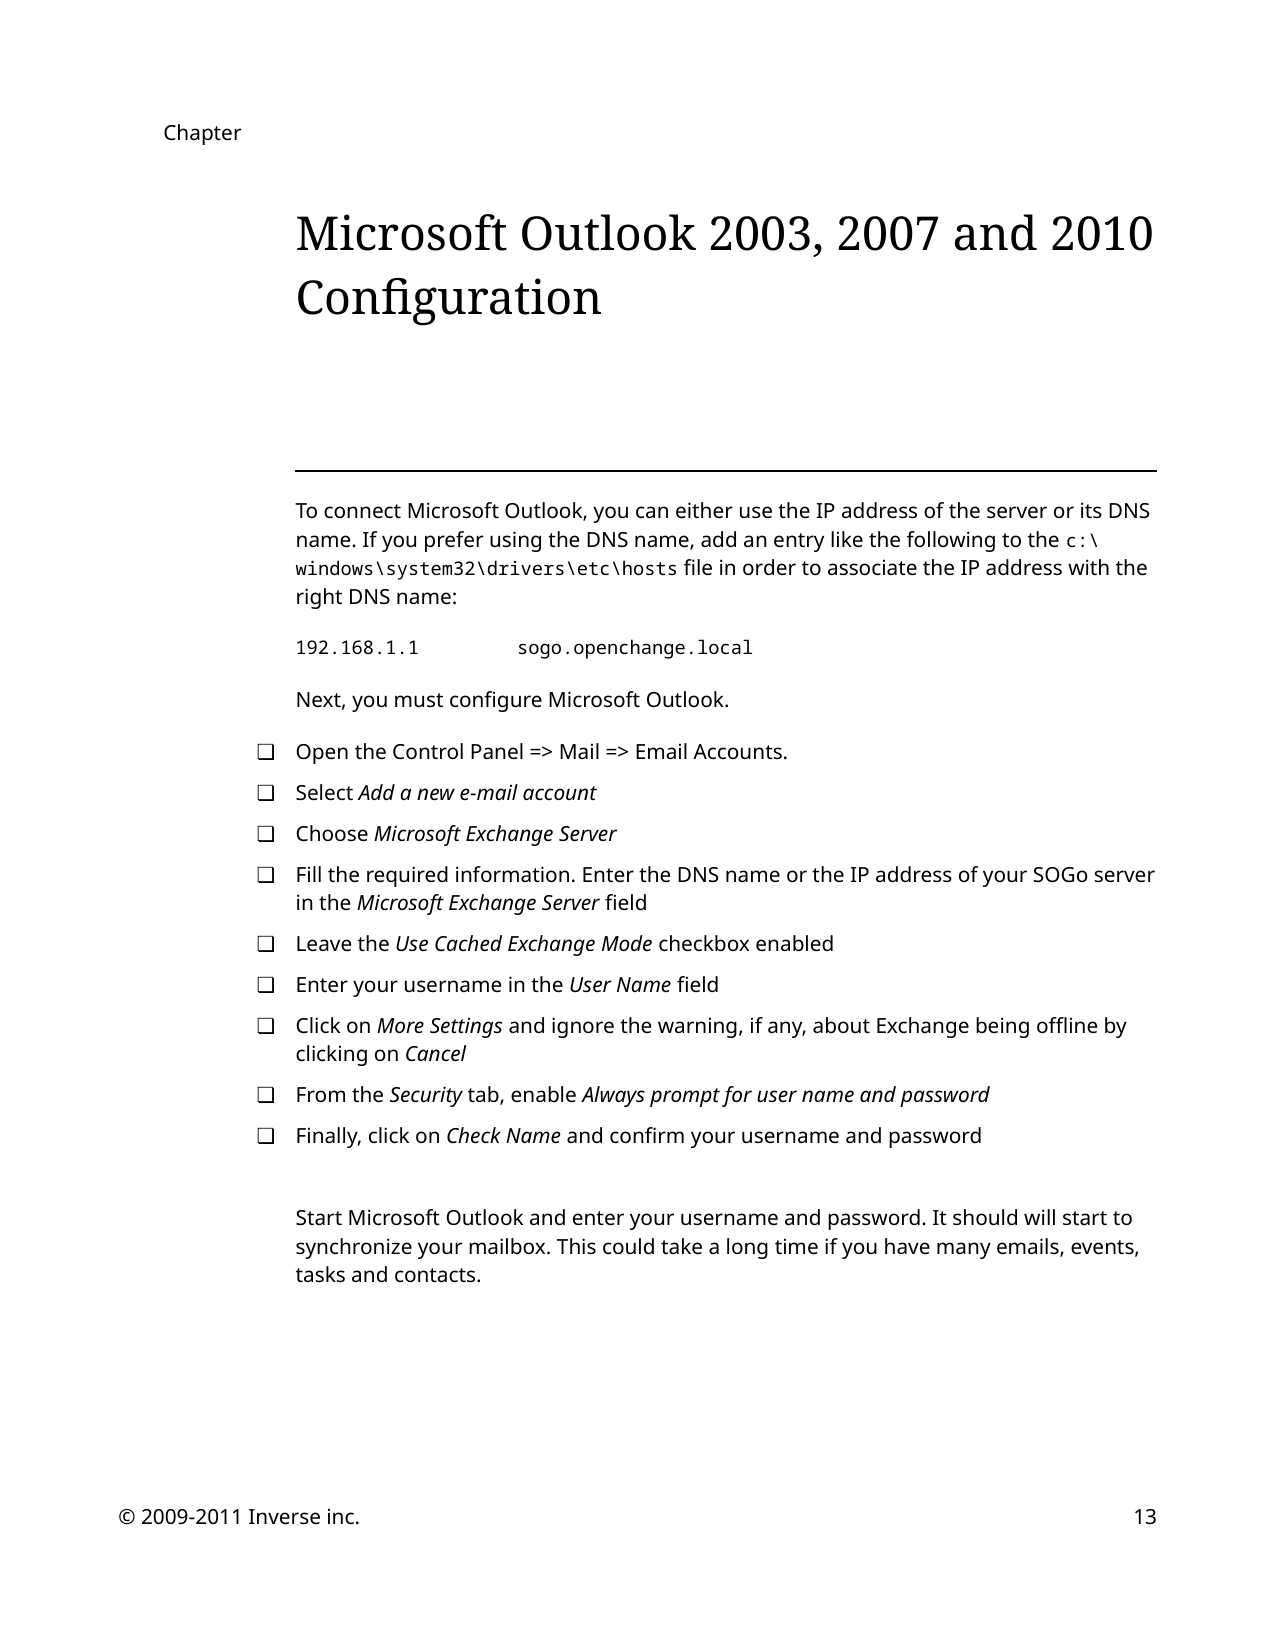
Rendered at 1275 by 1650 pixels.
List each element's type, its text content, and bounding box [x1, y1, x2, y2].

text To connect Microsoft Outlook, you can either use the IP address of the server or its DNS name. If you prefer using the DNS name, add an entry like the following to the c:\windows\system32\drivers\etc\hosts file in order to associate the IP address with the right DNS name: [295, 497, 1157, 610]
list ❏ Click on More Settings and ignore the warning, if any, about Exchange being offline by clicking on Cancel [256, 1011, 1157, 1068]
subtitle Microsoft Outlook 2003, 2007 and 2010 Configuration [295, 201, 1157, 470]
text Next, you must configure Microsoft Outlook. [295, 685, 1157, 713]
list ❏ Enter your username in the User Name field [256, 970, 1157, 999]
list ❏ Leave the Use Cached Exchange Mode checkbox enabled [256, 929, 1157, 958]
list ❏ Fill the required information. Enter the DNS name or the IP address of your SOGo server in the Microsoft Exchange Server field [256, 860, 1157, 917]
list ❏ Open the Control Panel => Mail => Email Accounts. [256, 737, 1157, 766]
list ❏ Select Add a new e-mail account [256, 778, 1157, 806]
list ❏ From the Security tab, enable Always prompt for user name and password [256, 1081, 1157, 1109]
list ❏ Finally, click on Check Name and confirm your username and password [256, 1121, 1157, 1150]
list ❏ Choose Microsoft Exchange Server [256, 819, 1157, 847]
text 192.168.1.1 sogo.openchange.local [295, 634, 1157, 659]
subtitle Start Microsoft Outlook and enter your username and password. It should will start to synchronize your mailbox. This could take a long time if you have many emails, events, tasks and contacts. [295, 1203, 1157, 1289]
